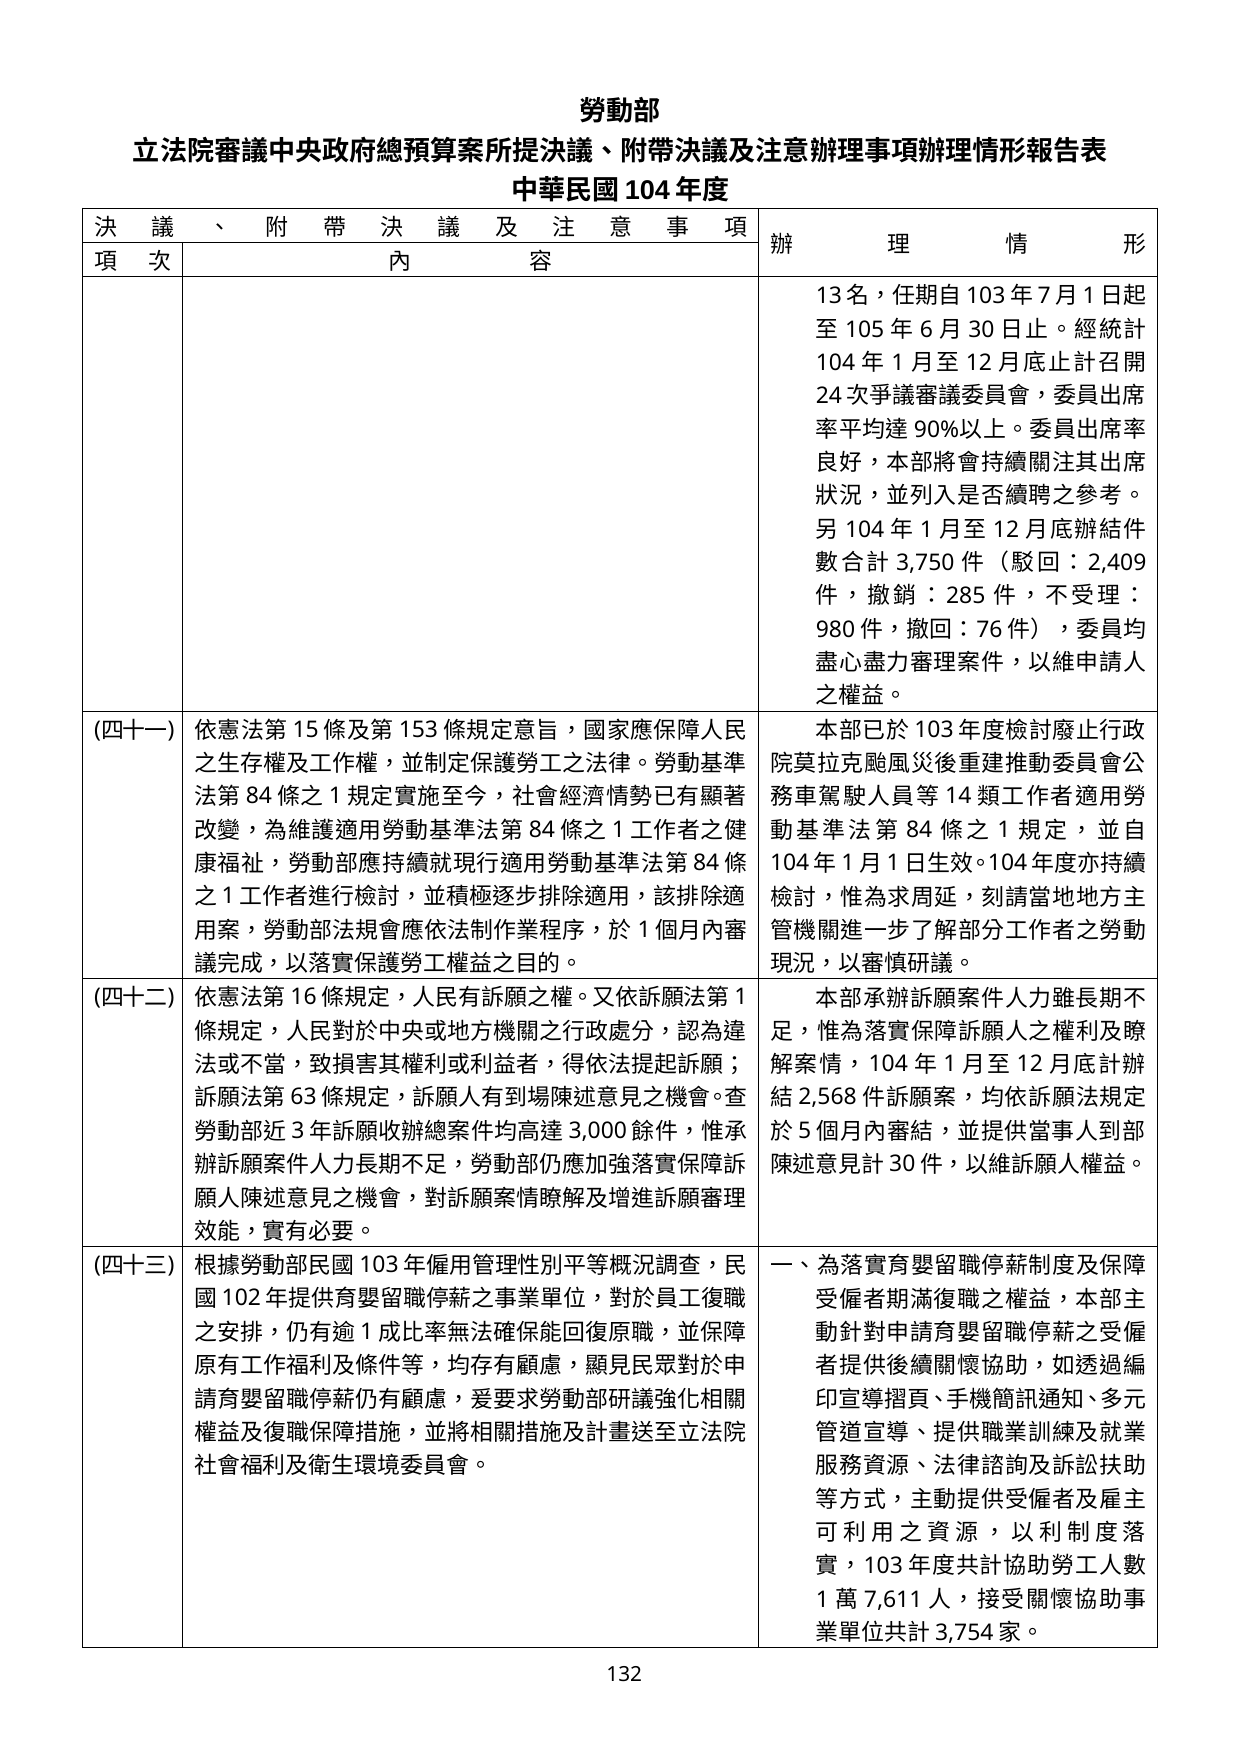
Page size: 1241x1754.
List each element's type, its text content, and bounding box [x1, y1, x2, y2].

table_header 決議、附帶決議及注意事項 [83, 209, 758, 242]
table_cell (四十一) [83, 712, 182, 978]
table_cell 根據勞動部民國103年僱用管理性別平等概況調查，民國102年提供育嬰留職停薪之事業單位，對於員工復職之安排，仍有逾1成比率無法確保能回復原職，並保障原有工作福利及條件等，均存有顧慮，顯見民眾對於申請育嬰留職停薪仍有顧慮，爰要求勞動部研議強化相關權益及復職保障措施，並將相關措施及計畫送至立法院社會福利及衛生環境委員會。 [183, 1247, 758, 1647]
table_cell (四十三) [83, 1247, 182, 1647]
table_cell 13名，任期自103年7月1日起至105年6月30日止。經統計104年1月至12月底止計召開24次爭議審議委員會，委員出席率平均達90%以上。委員出席率良好，本部將會持續關注其出席狀況，並列入是否續聘之參考。另104年1月至12月底辦結件數合計3,750件（駁回：2,409件，撤銷：285件，不受理：980件，撤回：76件），委員均盡心盡力審理案件，以維申請人之權益。 [759, 277, 1157, 711]
table_cell [183, 277, 758, 711]
table_cell 一、為落實育嬰留職停薪制度及保障受僱者期滿復職之權益，本部主動針對申請育嬰留職停薪之受僱者提供後續關懷協助，如透過編印宣導摺頁、手機簡訊通知、多元管道宣導、提供職業訓練及就業服務資源、法律諮詢及訴訟扶助等方式，主動提供受僱者及雇主可利用之資源，以利制度落實，103年度共計協助勞工人數1萬7,611人，接受關懷協助事業單位共計3,754家。 [759, 1247, 1157, 1647]
table_header 辦理情形 [759, 209, 1157, 276]
table_cell 本部已於103年度檢討廢止行政院莫拉克颱風災後重建推動委員會公務車駕駛人員等14類工作者適用勞動基準法第84條之1規定，並自104年1月1日生效。104年度亦持續檢討，惟為求周延，刻請當地地方主管機關進一步了解部分工作者之勞動現況，以審慎研議。 [759, 712, 1157, 978]
table_cell 內 容 [183, 243, 758, 276]
table_cell 項次 [83, 243, 182, 276]
table_cell [83, 277, 182, 711]
table_cell (四十二) [83, 979, 182, 1246]
table_cell 本部承辦訴願案件人力雖長期不足，惟為落實保障訴願人之權利及瞭解案情，104年1月至12月底計辦結2,568件訴願案，均依訴願法規定於5個月內審結，並提供當事人到部陳述意見計30件，以維訴願人權益。 [759, 979, 1157, 1246]
table_cell 依憲法第15條及第153條規定意旨，國家應保障人民之生存權及工作權，並制定保護勞工之法律。勞動基準法第84條之1規定實施至今，社會經濟情勢已有顯著改變，為維護適用勞動基準法第84條之1工作者之健康福祉，勞動部應持續就現行適用勞動基準法第84條之1工作者進行檢討，並積極逐步排除適用，該排除適用案，勞動部法規會應依法制作業程序，於1個月內審議完成，以落實保護勞工權益之目的。 [183, 712, 758, 978]
table_cell 依憲法第16條規定，人民有訴願之權。又依訴願法第1條規定，人民對於中央或地方機關之行政處分，認為違法或不當，致損害其權利或利益者，得依法提起訴願；訴願法第63條規定，訴願人有到場陳述意見之機會。查勞動部近3年訴願收辦總案件均高達3,000餘件，惟承辦訴願案件人力長期不足，勞動部仍應加強落實保障訴願人陳述意見之機會，對訴願案情瞭解及增進訴願審理效能，實有必要。 [183, 979, 758, 1246]
